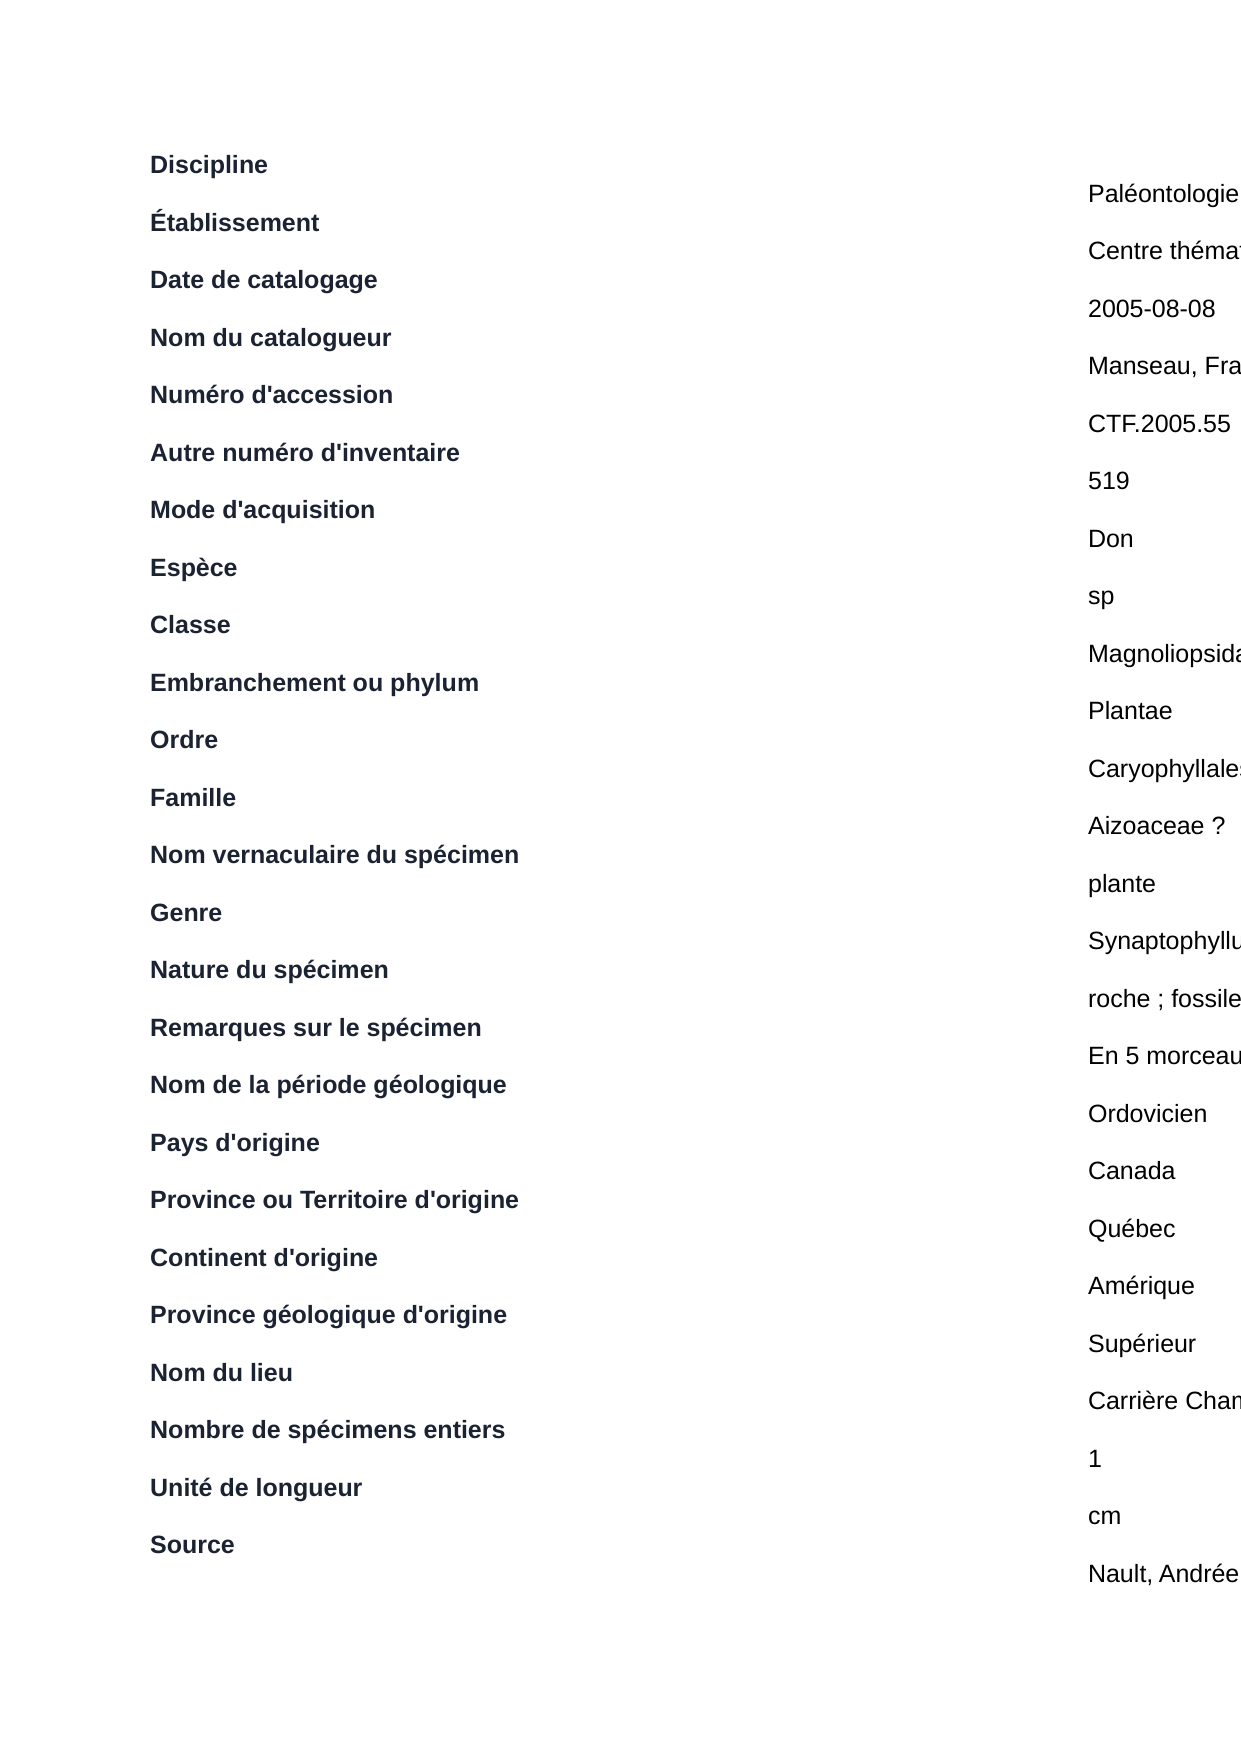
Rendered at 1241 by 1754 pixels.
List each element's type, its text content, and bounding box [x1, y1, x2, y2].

text Centre thématique fossilifère [1088, 236, 1240, 265]
text Nature du spécimen [150, 955, 1090, 984]
text Province géologique d'origine [150, 1300, 1090, 1329]
text Don [1088, 524, 1240, 552]
text Mode d'acquisition [150, 495, 1090, 524]
text Magnoliopsida ? [1088, 639, 1240, 667]
text Continent d'origine [150, 1242, 1090, 1271]
text Caryophyllales ? [1088, 754, 1240, 782]
text plante [1088, 869, 1240, 897]
text Ordovicien [1088, 1099, 1240, 1127]
text Date de catalogage [150, 265, 1090, 294]
text Nombre de spécimens entiers [150, 1415, 1090, 1444]
text Famille [150, 782, 1090, 811]
text Province ou Territoire d'origine [150, 1185, 1090, 1214]
text Classe [150, 610, 1090, 639]
text Nault, Andrée [1088, 1559, 1240, 1587]
text Remarques sur le spécimen [150, 1012, 1090, 1041]
text 1 [1088, 1444, 1240, 1472]
text 519 [1088, 466, 1240, 495]
text Synaptophyllum ? [1088, 926, 1240, 955]
text Nom du lieu [150, 1357, 1090, 1386]
text Espèce [150, 552, 1090, 581]
text Carrière Champoux [1088, 1386, 1240, 1415]
text Autre numéro d'inventaire [150, 437, 1090, 466]
text Unité de longueur [150, 1472, 1090, 1501]
text Canada [1088, 1156, 1240, 1185]
text Manseau, Francis [1088, 351, 1240, 380]
text roche ; fossile [1088, 984, 1240, 1012]
text Amérique [1088, 1271, 1240, 1300]
text Paléontologie [1088, 179, 1240, 207]
text Québec [1088, 1214, 1240, 1242]
text Source [150, 1530, 1090, 1559]
text cm [1088, 1501, 1240, 1530]
text En 5 morceaux non numérotés [1088, 1041, 1240, 1070]
text Nom vernaculaire du spécimen [150, 840, 1090, 869]
text Nom de la période géologique [150, 1070, 1090, 1099]
text sp [1088, 581, 1240, 610]
text CTF.2005.55 [1088, 409, 1240, 437]
text Discipline [150, 150, 1090, 179]
text Aizoaceae ? [1088, 811, 1240, 840]
text Plantae [1088, 696, 1240, 725]
text 2005-08-08 [1088, 294, 1240, 322]
text Nom du catalogueur [150, 322, 1090, 351]
text Numéro d'accession [150, 380, 1090, 409]
text Embranchement ou phylum [150, 667, 1090, 696]
text Ordre [150, 725, 1090, 754]
text Pays d'origine [150, 1127, 1090, 1156]
text Établissement [150, 207, 1090, 236]
text Genre [150, 897, 1090, 926]
text Supérieur [1088, 1329, 1240, 1357]
